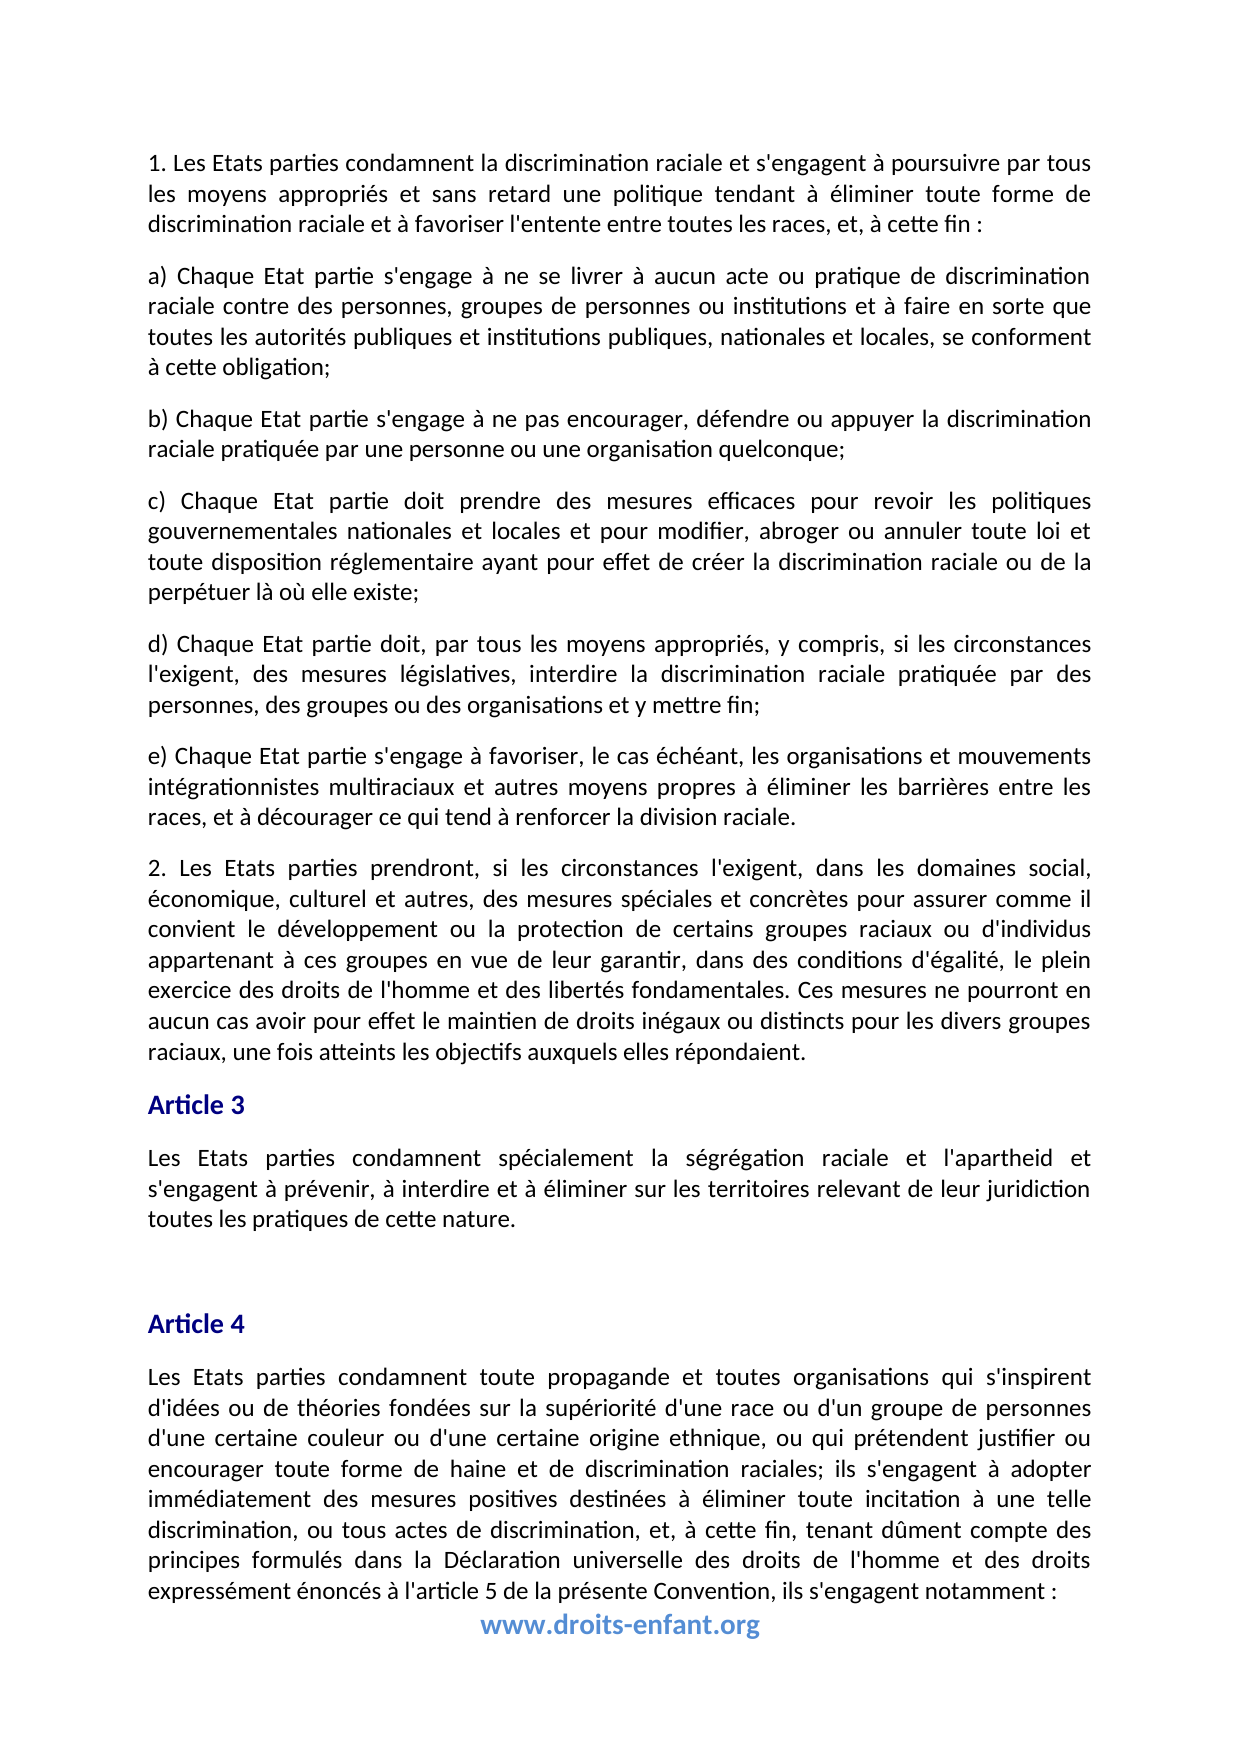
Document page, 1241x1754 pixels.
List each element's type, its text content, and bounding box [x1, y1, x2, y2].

text 2. Les Etats parties prendront, si les circonstances l'exigent, dans les domaines social, économique, culturel et autres, des mesures spéciales et concrètes pour assurer comme il convient le développement ou la protection de certains groupes raciaux ou d'individus appartenant à ces groupes en vue de leur garantir, dans des conditions d'égalité, le plein exercice des droits de l'homme et des libertés fondamentales. Ces mesures ne pourront en aucun cas avoir pour effet le maintien de droits inégaux ou distincts pour les divers groupes raciaux, une fois atteints les objectifs auxquels elles répondaient. [148, 852, 1093, 1066]
text Les Etats parties condamnent toute propagande et toutes organisations qui s'inspirent d'idées ou de théories fondées sur la supériorité d'une race ou d'un groupe de personnes d'une certaine couleur ou d'une certaine origine ethnique, ou qui prétendent justifier ou encourager toute forme de haine et de discrimination raciales; ils s'engagent à adopter immédiatement des mesures positives destinées à éliminer toute incitation à une telle discrimination, ou tous actes de discrimination, et, à cette fin, tenant dûment compte des principes formulés dans la Déclaration universelle des droits de l'homme et des droits expressément énoncés à l'article 5 de la présente Convention, ils s'engagent notamment : [148, 1361, 1093, 1605]
text d) Chaque Etat partie doit, par tous les moyens appropriés, y compris, si les circonstances l'exigent, des mesures législatives, interdire la discrimination raciale pratiquée par des personnes, des groupes ou des organisations et y mettre fin; [148, 628, 1093, 719]
subtitle Article 3 [148, 1087, 1093, 1121]
text b) Chaque Etat partie s'engage à ne pas encourager, défendre ou appuyer la discrimination raciale pratiquée par une personne ou une organisation quelconque; [148, 403, 1093, 464]
text e) Chaque Etat partie s'engage à favoriser, le cas échéant, les organisations et mouvements intégrationnistes multiraciaux et autres moyens propres à éliminer les barrières entre les races, et à décourager ce qui tend à renforcer la division raciale. [148, 740, 1093, 832]
subtitle Article 4 [148, 1306, 1093, 1340]
text Les Etats parties condamnent spécialement la ségrégation raciale et l'apartheid et s'engagent à prévenir, à interdire et à éliminer sur les territoires relevant de leur juridiction toutes les pratiques de cette nature. [148, 1142, 1093, 1234]
text 1. Les Etats parties condamnent la discrimination raciale et s'engagent à poursuivre par tous les moyens appropriés et sans retard une politique tendant à éliminer toute forme de discrimination raciale et à favoriser l'entente entre toutes les races, et, à cette fin : [148, 148, 1093, 239]
text c) Chaque Etat partie doit prendre des mesures efficaces pour revoir les politiques gouvernementales nationales et locales et pour modifier, abroger ou annuler toute loi et toute disposition réglementaire ayant pour effet de créer la discrimination raciale ou de la perpétuer là où elle existe; [148, 485, 1093, 607]
text a) Chaque Etat partie s'engage à ne se livrer à aucun acte ou pratique de discrimination raciale contre des personnes, groupes de personnes ou institutions et à faire en sorte que toutes les autorités publiques et institutions publiques, nationales et locales, se conforment à cette obligation; [148, 260, 1093, 382]
